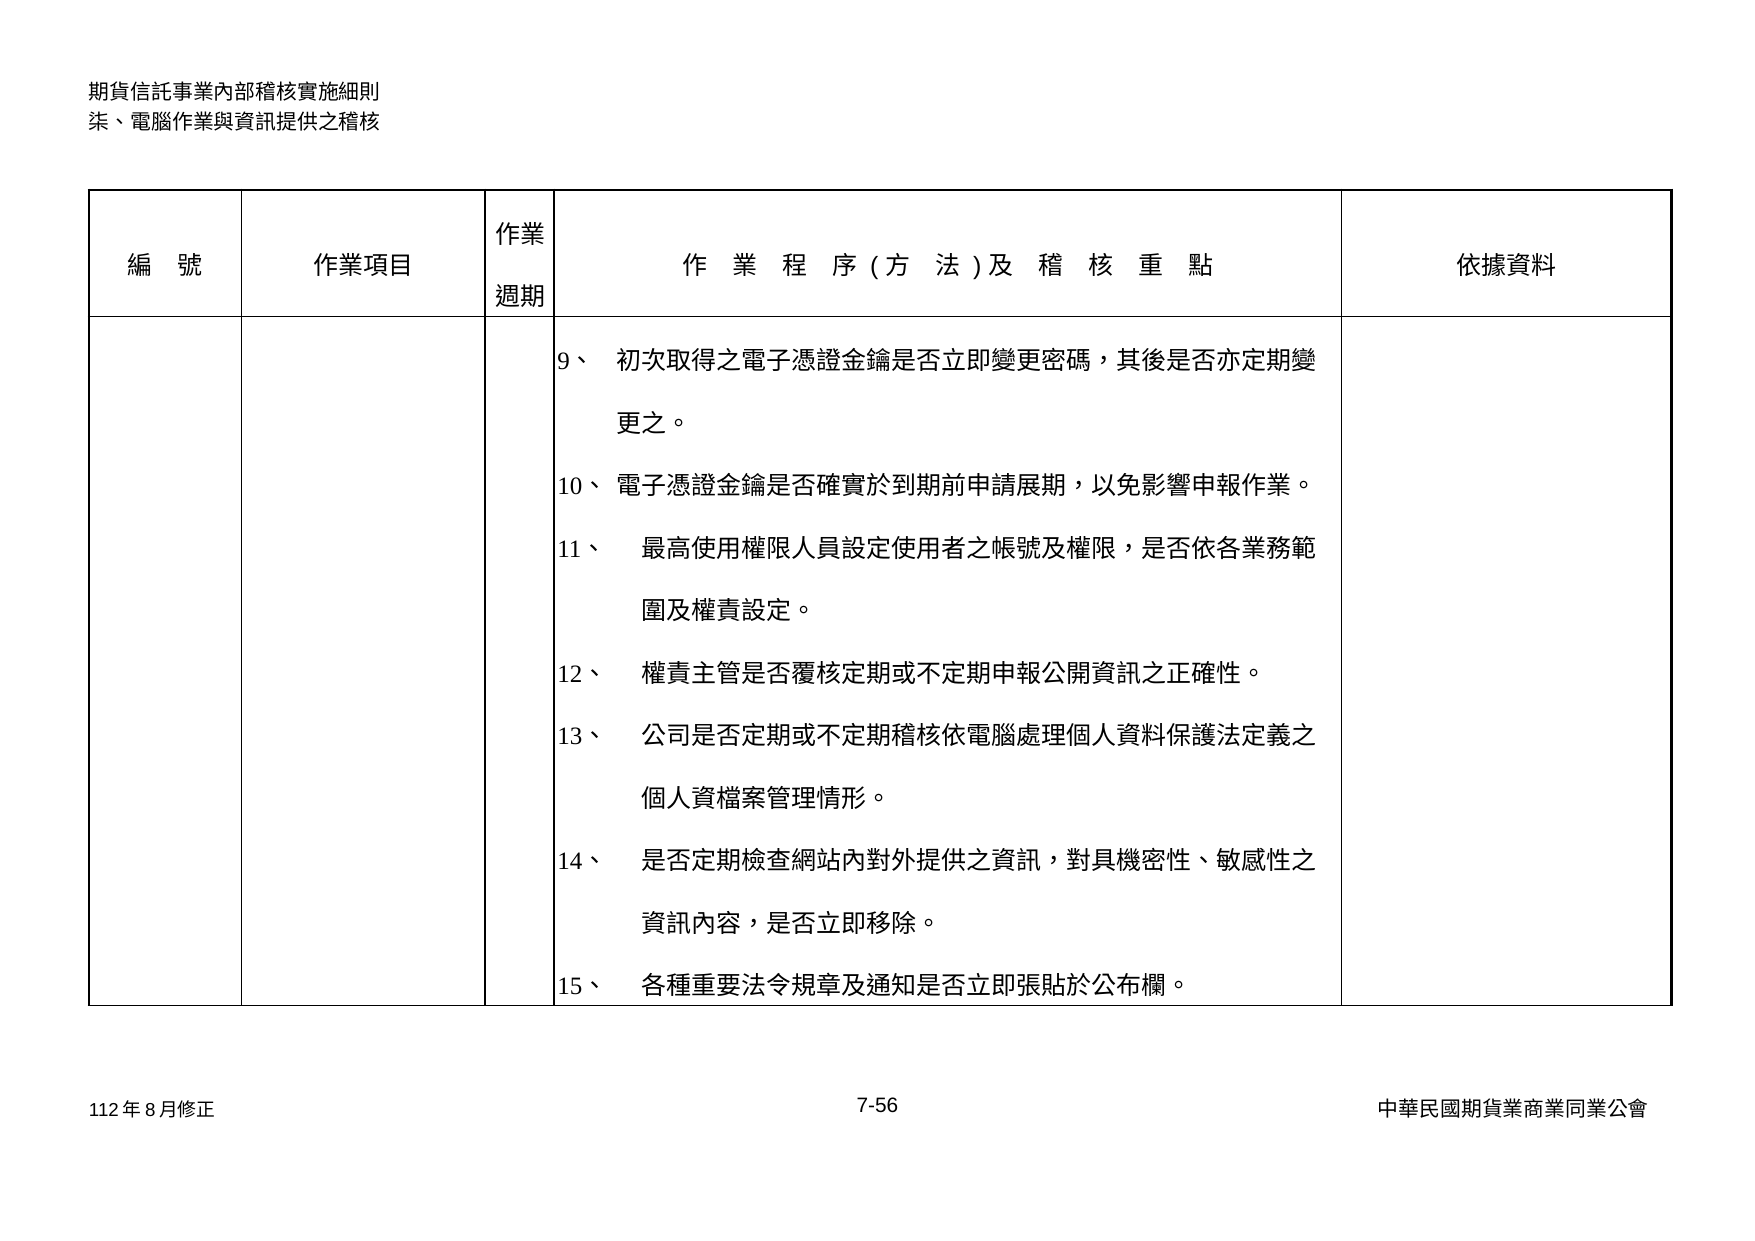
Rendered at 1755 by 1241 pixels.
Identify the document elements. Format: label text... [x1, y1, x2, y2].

table_cell 法令規章： 證券暨期貨市場各服務事業建立內部控制制度處理準則第10條 使用表單： 無 [1342, 317, 1670, 1005]
table_header 作 業 程 序 ( 方 法 ) 及 稽 核 重 點 [555, 191, 1341, 316]
table_cell [90, 317, 241, 1005]
table_cell 總窗口是否負責掌控所有輸入之資訊依相關規範如期完成申報作業。 權責主管是否覆核申報之書面資料，經核對無誤後，方由總窗口執行資料確認。 負責申報人員遇職務異動時，是否清楚交接公開資訊申報應注意事項。 是否依「個人資料保護法」，妥善處理客戶資料。 於所設網站上提供股市即時交易資訊，是否經由與期交所簽約之資訊公司提供。 使用電子憑證ＩＣ卡、其他類型憑證晶片卡或其他憑證載具等代表公司簽署之作業（例如：期信基金資訊觀測站申報系統、公文電子交換系統等），該等憑證載具是否由專人負責保管並設簿登記，且應訂定相關帳號、密碼保管及使用程序，並據以執行，並定期執行備份。 使用代表公司憑證載具簽署之作業系統端若屬期貨信託事業應用系統者（例如：電子對帳單系統），是否留存電腦稽核紀錄（log），其保存年限比照各作業資料應保存年限。 登入密碼是否依主管機關規定之期限內定期變更之。 初次取得之電子憑證金鑰是否立即變更密碼，其後是否亦定期變更之。 電子憑證金鑰是否確實於到期前申請展期，以免影響申報作業。 最高使用權限人員設定使用者之帳號及權限，是否依各業務範圍及權責設定。 權責主管是否覆核定期或不定期申報公開資訊之正確性。 公司是否定期或不定期稽核依電腦處理個人資料保護法定義之個人資檔案管理情形。 是否定期檢查網站內對外提供之資訊，對具機密性、敏感性之資訊內容，是否立即移除。 各種重要法令規章及通知是否立即張貼於公布欄。 個人資料檔案之資料，其更新、更正或註銷是否報經核准，並將更新、更正、註銷內容、作業人員及時間詳實記錄。 [555, 317, 1341, 1005]
table_header 編 號 [90, 191, 241, 316]
table_header 依據資料 [1342, 191, 1670, 316]
table_cell [486, 317, 553, 1005]
table_header 作業項目 [242, 191, 484, 316]
table_header 作業 週期 [486, 191, 553, 316]
table_cell [242, 317, 484, 1005]
